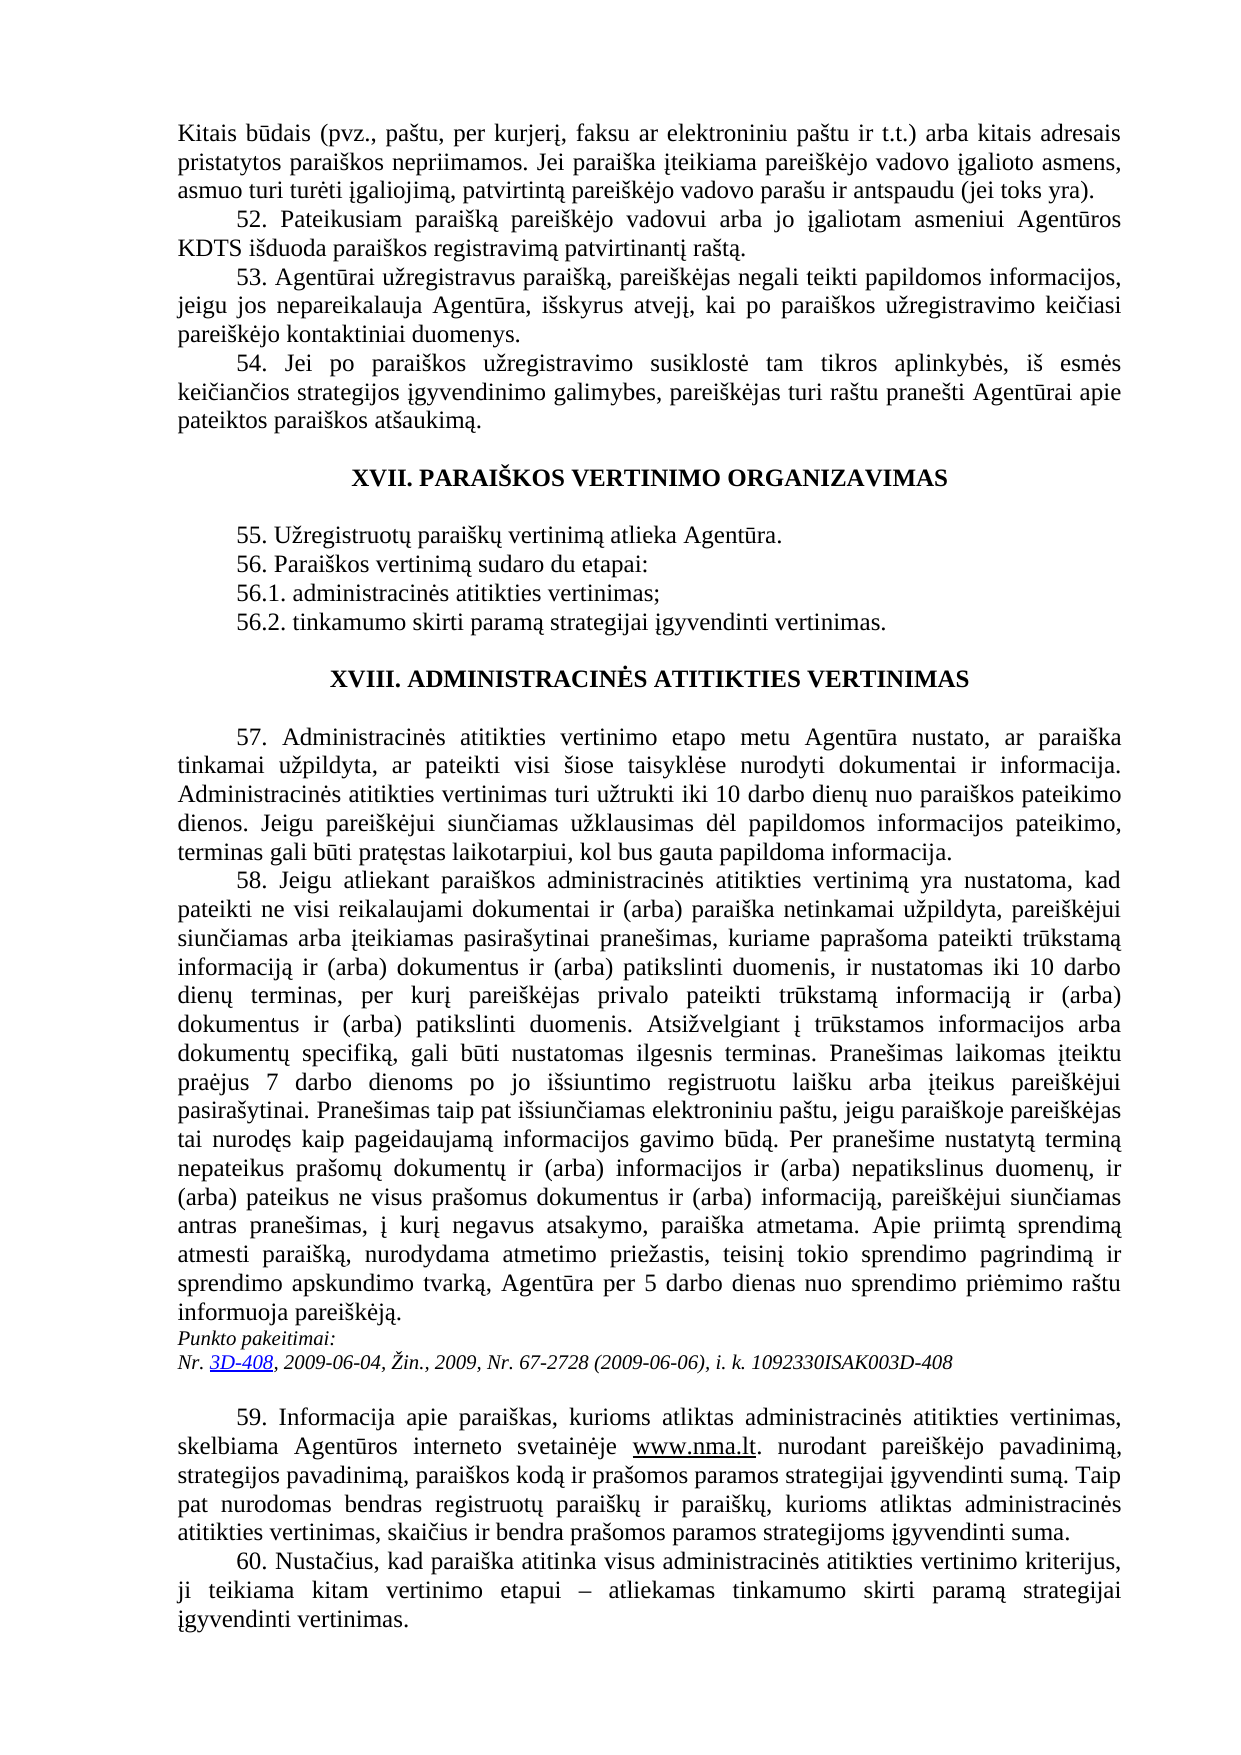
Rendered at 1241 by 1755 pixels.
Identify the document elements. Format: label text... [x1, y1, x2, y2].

text 55. Užregistruotų paraiškų vertinimą atlieka Agentūra. [177, 521, 1122, 549]
text 59. Informacija apie paraiškas, kurioms atliktas administracinės atitikties vertinimas, skelbiama Agentūros interneto svetainėje www.nma.lt. nurodant pareiškėjo pavadinimą, strategijos pavadinimą, paraiškos kodą ir prašomos paramos strategijai įgyvendinti sumą. Taip pat nurodomas bendras registruotų paraiškų ir paraiškų, kurioms atliktas administracinės atitikties vertinimas, skaičius ir bendra prašomos paramos strategijoms įgyvendinti suma. [177, 1402, 1122, 1546]
text Nr. 3D-408, 2009-06-04, Žin., 2009, Nr. 67-2728 (2009-06-06), i. k. 1092330ISAK003D-408 [177, 1350, 1122, 1374]
text 52. Pateikusiam paraišką pareiškėjo vadovui arba jo įgaliotam asmeniui Agentūros KDTS išduoda paraiškos registravimą patvirtinantį raštą. [177, 204, 1122, 262]
text Punkto pakeitimai: [177, 1326, 1122, 1350]
text 56. Paraiškos vertinimą sudaro du etapai: [177, 549, 1122, 578]
text 53. Agentūrai užregistravus paraišką, pareiškėjas negali teikti papildomos informacijos, jeigu jos nepareikalauja Agentūra, išskyrus atvejį, kai po paraiškos užregistravimo keičiasi pareiškėjo kontaktiniai duomenys. [177, 262, 1122, 348]
text 60. Nustačius, kad paraiška atitinka visus administracinės atitikties vertinimo kriterijus, ji teikiama kitam vertinimo etapui – atliekamas tinkamumo skirti paramą strategijai įgyvendinti vertinimas. [177, 1546, 1122, 1632]
text 56.2. tinkamumo skirti paramą strategijai įgyvendinti vertinimas. [177, 607, 1122, 636]
text 56.1. administracinės atitikties vertinimas; [177, 578, 1122, 607]
text 58. Jeigu atliekant paraiškos administracinės atitikties vertinimą yra nustatoma, kad pateikti ne visi reikalaujami dokumentai ir (arba) paraiška netinkamai užpildyta, pareiškėjui siunčiamas arba įteikiamas pasirašytinai pranešimas, kuriame paprašoma pateikti trūkstamą informaciją ir (arba) dokumentus ir (arba) patikslinti duomenis, ir nustatomas iki 10 darbo dienų terminas, per kurį pareiškėjas privalo pateikti trūkstamą informaciją ir (arba) dokumentus ir (arba) patikslinti duomenis. Atsižvelgiant į trūkstamos informacijos arba dokumentų specifiką, gali būti nustatomas ilgesnis terminas. Pranešimas laikomas įteiktu praėjus 7 darbo dienoms po jo išsiuntimo registruotu laišku arba įteikus pareiškėjui pasirašytinai. Pranešimas taip pat išsiunčiamas elektroniniu paštu, jeigu paraiškoje pareiškėjas tai nurodęs kaip pageidaujamą informacijos gavimo būdą. Per pranešime nustatytą terminą nepateikus prašomų dokumentų ir (arba) informacijos ir (arba) nepatikslinus duomenų, ir (arba) pateikus ne visus prašomus dokumentus ir (arba) informaciją, pareiškėjui siunčiamas antras pranešimas, į kurį negavus atsakymo, paraiška atmetama. Apie priimtą sprendimą atmesti paraišką, nurodydama atmetimo priežastis, teisinį tokio sprendimo pagrindimą ir sprendimo apskundimo tvarką, Agentūra per 5 darbo dienas nuo sprendimo priėmimo raštu informuoja pareiškėją. [177, 866, 1122, 1326]
text XVII. PARAIŠKOS VERTINIMO ORGANIZAVIMAS [177, 463, 1122, 492]
text Kitais būdais (pvz., paštu, per kurjerį, faksu ar elektroniniu paštu ir t.t.) arba kitais adresais pristatytos paraiškos nepriimamos. Jei paraiška įteikiama pareiškėjo vadovo įgalioto asmens, asmuo turi turėti įgaliojimą, patvirtintą pareiškėjo vadovo parašu ir antspaudu (jei toks yra). [177, 118, 1122, 204]
text XVIII. ADMINISTRACINĖS ATITIKTIES VERTINIMAS [177, 664, 1122, 693]
text 54. Jei po paraiškos užregistravimo susiklostė tam tikros aplinkybės, iš esmės keičiančios strategijos įgyvendinimo galimybes, pareiškėjas turi raštu pranešti Agentūrai apie pateiktos paraiškos atšaukimą. [177, 348, 1122, 434]
text 57. Administracinės atitikties vertinimo etapo metu Agentūra nustato, ar paraiška tinkamai užpildyta, ar pateikti visi šiose taisyklėse nurodyti dokumentai ir informacija. Administracinės atitikties vertinimas turi užtrukti iki 10 darbo dienų nuo paraiškos pateikimo dienos. Jeigu pareiškėjui siunčiamas užklausimas dėl papildomos informacijos pateikimo, terminas gali būti pratęstas laikotarpiui, kol bus gauta papildoma informacija. [177, 722, 1122, 866]
